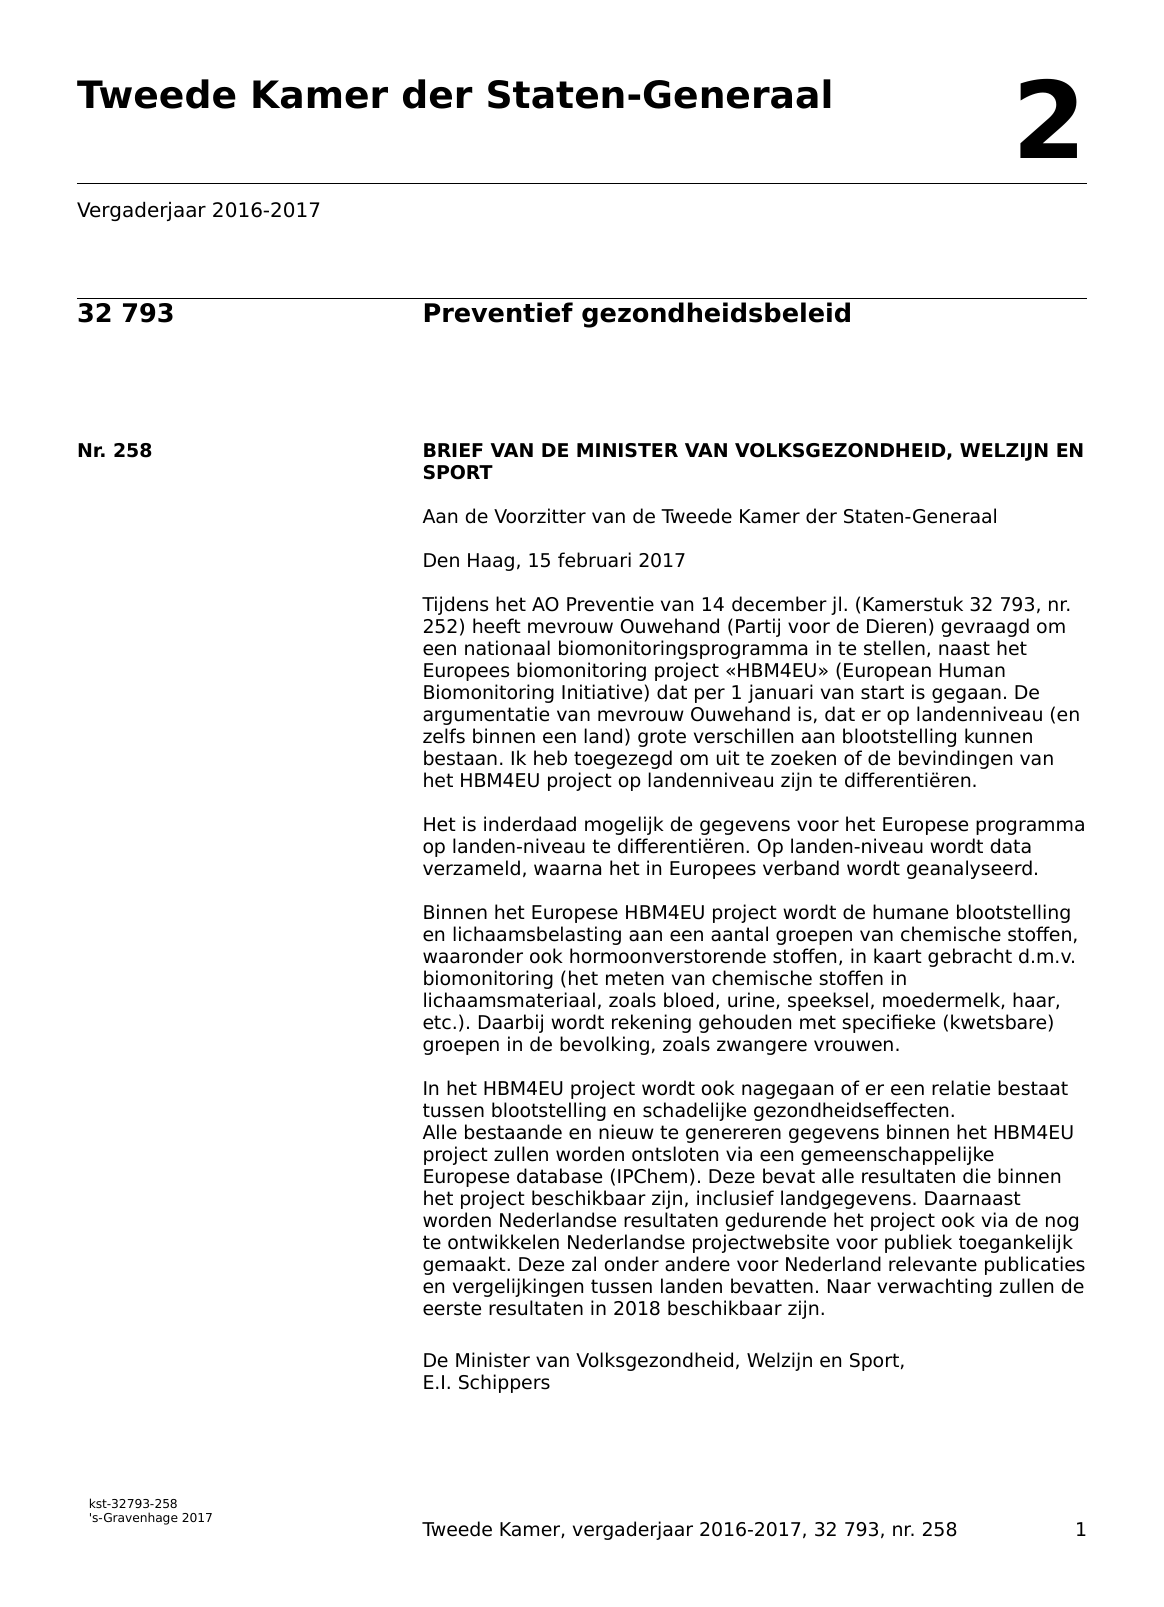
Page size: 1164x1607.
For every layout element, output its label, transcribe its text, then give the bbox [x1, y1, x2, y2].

text Den Haag, 15 februari 2017 [422, 550, 1087, 572]
text Het is inderdaad mogelijk de gegevens voor het Europese programma op landen-niveau te differentiëren. Op landen-niveau wordt data verzameld, waarna het in Europees verband wordt geanalyseerd. [422, 814, 1087, 880]
text De Minister van Volksgezondheid, Welzijn en Sport, E.I. Schippers [422, 1350, 1087, 1394]
table_header 2 [886, 59, 1087, 183]
text Aan de Voorzitter van de Tweede Kamer der Staten-Generaal [422, 506, 1087, 528]
text kst-32793-258 [88, 1497, 323, 1511]
subtitle 32 793 Preventief gezondheidsbeleid [77, 299, 1087, 329]
subtitle Nr. 258 BRIEF VAN DE MINISTER VAN VOLKSGEZONDHEID, WELZIJN EN SPORT [77, 440, 1087, 484]
text Tijdens het AO Preventie van 14 december jl. (Kamerstuk 32 793, nr. 252) heeft mevrouw Ouwehand (Partij voor de Dieren) gevraagd om een nationaal biomonitoringsprogramma in te stellen, naast het Europees biomonitoring project «HBM4EU» (European Human Biomonitoring Initiative) dat per 1 januari van start is gegaan. De argumentatie van mevrouw Ouwehand is, dat er op landenniveau (en zelfs binnen een land) grote verschillen aan blootstelling kunnen bestaan. Ik heb toegezegd om uit te zoeken of de bevindingen van het HBM4EU project op landenniveau zijn te differentiëren. [422, 594, 1087, 792]
text 's-Gravenhage 2017 [88, 1511, 323, 1525]
text In het HBM4EU project wordt ook nagegaan of er een relatie bestaat tussen blootstelling en schadelijke gezondheidseffecten. [422, 1078, 1087, 1122]
text Binnen het Europese HBM4EU project wordt de humane blootstelling en lichaamsbelasting aan een aantal groepen van chemische stoffen, waaronder ook hormoonverstorende stoffen, in kaart gebracht d.m.v. biomonitoring (het meten van chemische stoffen in lichaamsmateriaal, zoals bloed, urine, speeksel, moedermelk, haar, etc.). Daarbij wordt rekening gehouden met specifieke (kwetsbare) groepen in de bevolking, zoals zwangere vrouwen. [422, 902, 1087, 1056]
table_header Tweede Kamer der Staten-Generaal [77, 59, 886, 183]
text Alle bestaande en nieuw te genereren gegevens binnen het HBM4EU project zullen worden ontsloten via een gemeenschappelijke Europese database (IPChem). Deze bevat alle resultaten die binnen het project beschikbaar zijn, inclusief landgegevens. Daarnaast worden Nederlandse resultaten gedurende het project ook via de nog te ontwikkelen Nederlandse projectwebsite voor publiek toegankelijk gemaakt. Deze zal onder andere voor Nederland relevante publicaties en vergelijkingen tussen landen bevatten. Naar verwachting zullen de eerste resultaten in 2018 beschikbaar zijn. [422, 1122, 1087, 1320]
table_cell Vergaderjaar 2016-2017 [77, 184, 1087, 298]
